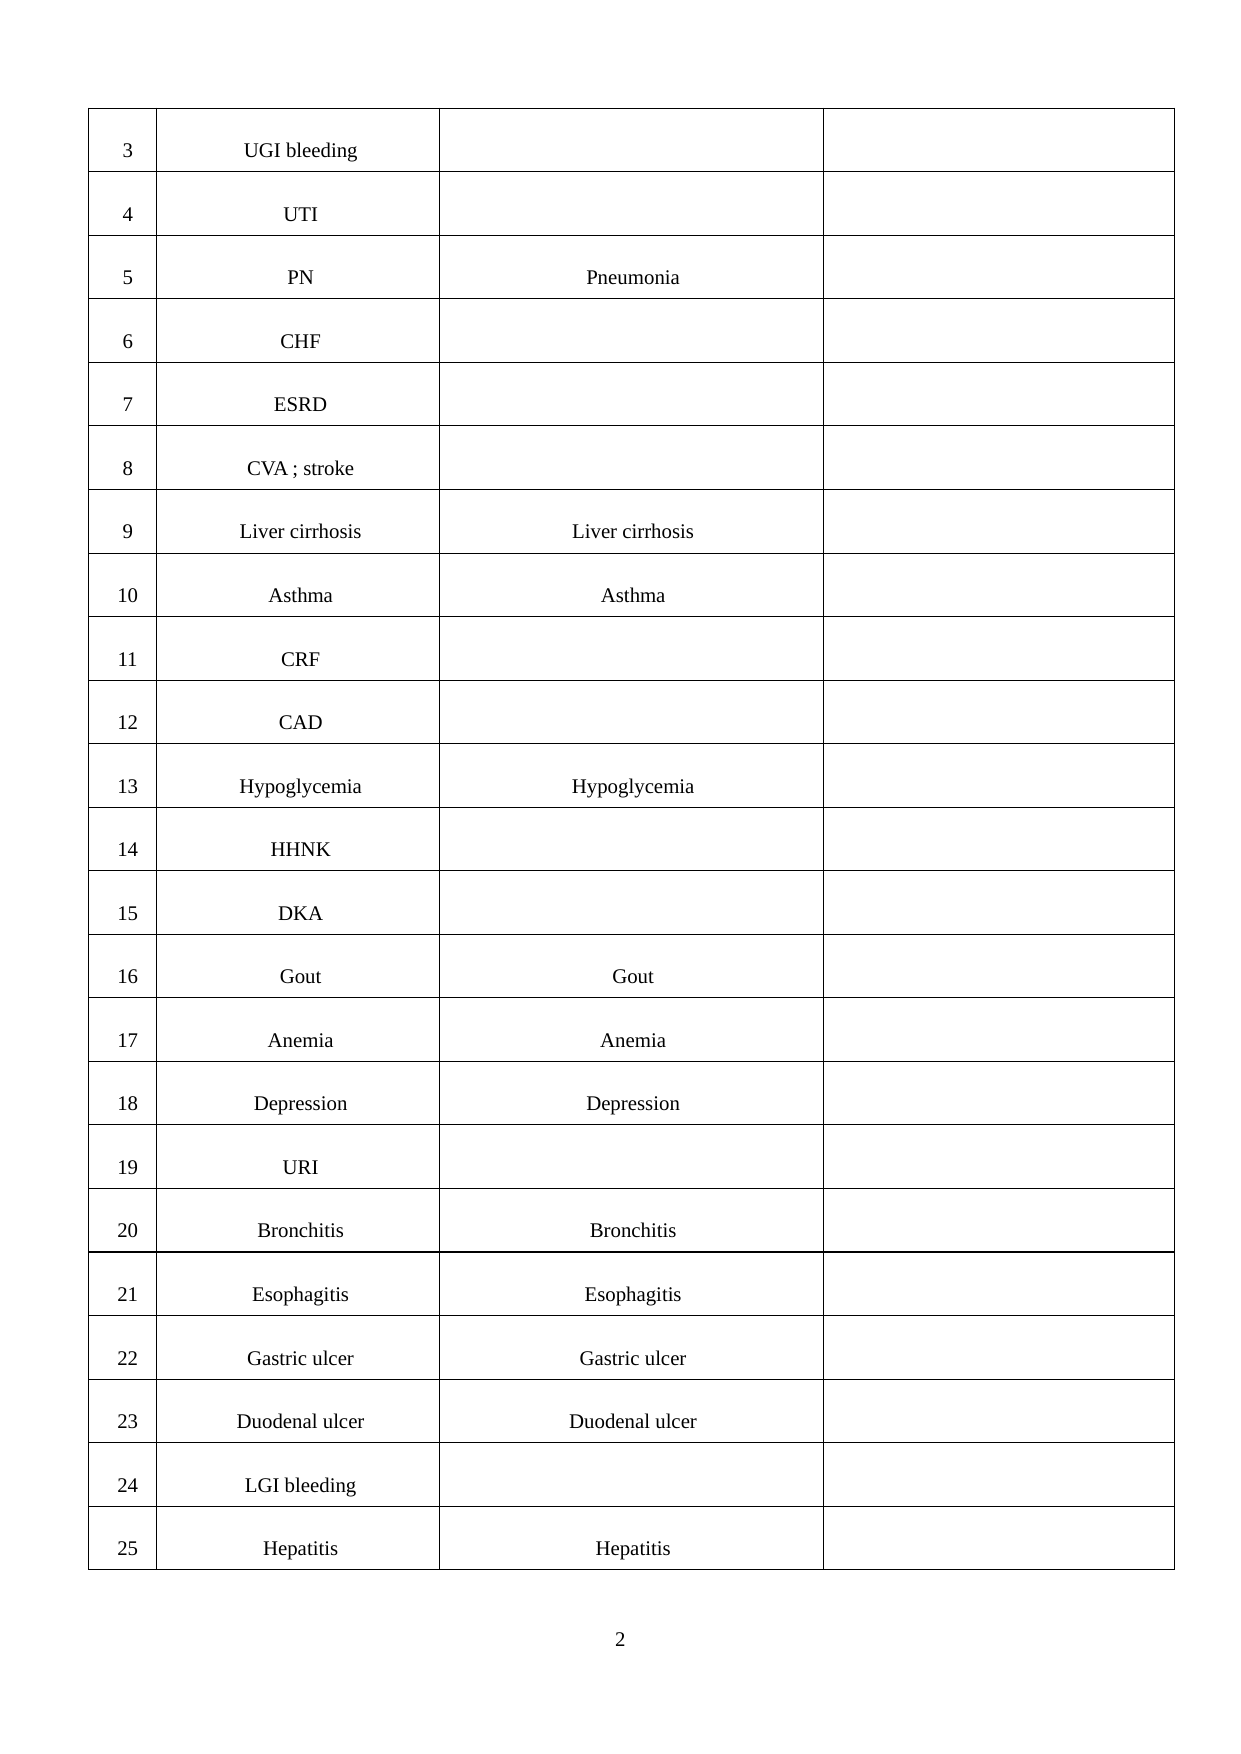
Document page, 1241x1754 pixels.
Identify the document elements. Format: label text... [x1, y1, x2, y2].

table_cell 17 [89, 998, 156, 1061]
table_cell [440, 617, 823, 679]
table_cell 15 [89, 871, 156, 934]
table_cell [824, 1316, 1174, 1378]
table_cell URI [157, 1125, 439, 1188]
table_cell Anemia [157, 998, 439, 1061]
table_cell [440, 871, 823, 934]
table_cell 11 [89, 617, 156, 679]
table_cell [824, 935, 1174, 997]
table_cell Hepatitis [157, 1507, 439, 1569]
table_cell Bronchitis [157, 1189, 439, 1251]
table_cell [824, 998, 1174, 1061]
table_cell Anemia [440, 998, 823, 1061]
table_cell 24 [89, 1443, 156, 1506]
table_cell CAD [157, 681, 439, 743]
table_cell Depression [157, 1062, 439, 1124]
table_cell [824, 617, 1174, 679]
table_cell Liver cirrhosis [440, 490, 823, 552]
table_cell Depression [440, 1062, 823, 1124]
table_cell [440, 426, 823, 489]
table_cell 25 [89, 1507, 156, 1569]
table_cell [824, 299, 1174, 362]
table_cell Bronchitis [440, 1189, 823, 1251]
table_cell [824, 554, 1174, 616]
table_cell [824, 1125, 1174, 1188]
table_cell [824, 808, 1174, 870]
table_cell 23 [89, 1380, 156, 1442]
table_cell [440, 1443, 823, 1506]
table_cell 5 [89, 236, 156, 298]
table_cell 7 [89, 363, 156, 425]
table_cell [824, 236, 1174, 298]
table_cell 22 [89, 1316, 156, 1378]
table_cell Hypoglycemia [157, 744, 439, 807]
table_cell Pneumonia [440, 236, 823, 298]
table_cell Asthma [440, 554, 823, 616]
table_cell ESRD [157, 363, 439, 425]
table_cell PN [157, 236, 439, 298]
table_cell [824, 109, 1174, 171]
table_cell 12 [89, 681, 156, 743]
table_cell [824, 363, 1174, 425]
table_cell Hepatitis [440, 1507, 823, 1569]
table_cell 19 [89, 1125, 156, 1188]
table_cell [824, 1189, 1174, 1251]
table_cell CRF [157, 617, 439, 679]
table_cell [824, 172, 1174, 235]
table_cell Esophagitis [440, 1253, 823, 1315]
table_cell Liver cirrhosis [157, 490, 439, 552]
table_cell [824, 426, 1174, 489]
table_cell 8 [89, 426, 156, 489]
table_cell 6 [89, 299, 156, 362]
table_cell [824, 681, 1174, 743]
table_cell 4 [89, 172, 156, 235]
table_cell 10 [89, 554, 156, 616]
table_cell Gastric ulcer [157, 1316, 439, 1378]
table_cell [824, 1062, 1174, 1124]
table_cell [440, 363, 823, 425]
table_cell 20 [89, 1189, 156, 1251]
table_cell [440, 109, 823, 171]
table_cell [440, 1125, 823, 1188]
table_cell UGI bleeding [157, 109, 439, 171]
table_cell Gout [440, 935, 823, 997]
table_cell Asthma [157, 554, 439, 616]
table_cell [824, 1443, 1174, 1506]
table_cell CHF [157, 299, 439, 362]
table_cell Gout [157, 935, 439, 997]
table_cell 21 [89, 1253, 156, 1315]
table_cell 16 [89, 935, 156, 997]
table_cell 9 [89, 490, 156, 552]
table_cell 14 [89, 808, 156, 870]
table_cell [440, 681, 823, 743]
table_cell Duodenal ulcer [440, 1380, 823, 1442]
table_cell [824, 871, 1174, 934]
table_cell Hypoglycemia [440, 744, 823, 807]
table_cell 3 [89, 109, 156, 171]
table_cell 13 [89, 744, 156, 807]
table_cell CVA ; stroke [157, 426, 439, 489]
table_cell [440, 808, 823, 870]
table_cell LGI bleeding [157, 1443, 439, 1506]
table_cell [824, 490, 1174, 552]
table_cell DKA [157, 871, 439, 934]
table_cell [440, 172, 823, 235]
table_cell UTI [157, 172, 439, 235]
table_cell 18 [89, 1062, 156, 1124]
table_cell Gastric ulcer [440, 1316, 823, 1378]
table_cell Duodenal ulcer [157, 1380, 439, 1442]
table_cell [824, 744, 1174, 807]
table_cell [824, 1507, 1174, 1569]
table_cell [824, 1253, 1174, 1315]
table_cell [440, 299, 823, 362]
table_cell HHNK [157, 808, 439, 870]
table_cell [824, 1380, 1174, 1442]
table_cell Esophagitis [157, 1253, 439, 1315]
